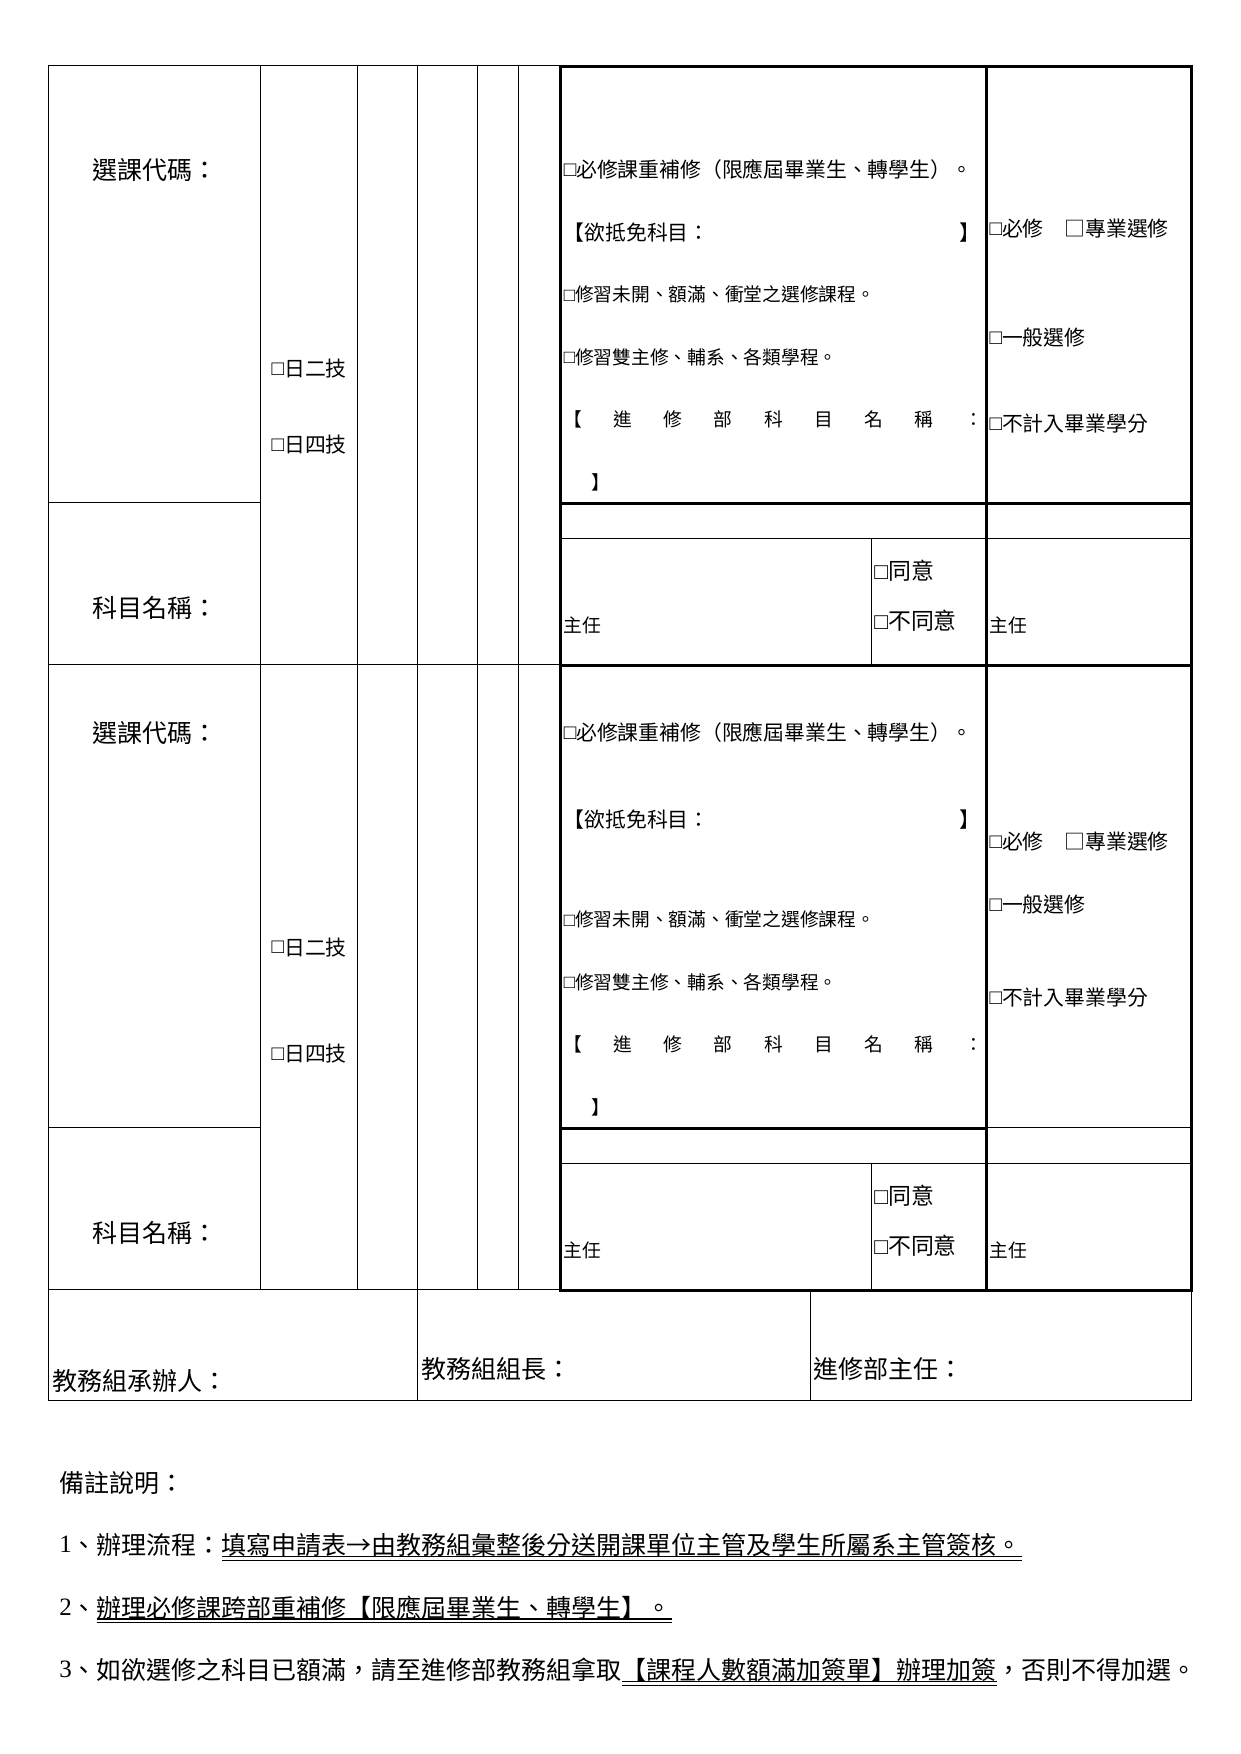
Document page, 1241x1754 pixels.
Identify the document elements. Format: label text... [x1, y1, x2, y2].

table_cell 選課代碼： [49, 665, 260, 1127]
list 如欲選修之科目已額滿，請至進修部教務組拿取【課程人數額滿加簽單】辦理加簽，否則不得加選。 [59, 1627, 1181, 1689]
table_cell 科目名稱： [49, 503, 260, 663]
table_cell 開課單位審查 [562, 1130, 985, 1162]
table_cell 主任 [988, 1164, 1190, 1288]
table_cell □必修 □專業選修 □一般選修 □不計入畢業學分 [988, 667, 1190, 1127]
table_cell □日二技 □日四技 [261, 665, 357, 1288]
table_cell [358, 66, 417, 663]
table_cell 主任 [562, 539, 871, 663]
table_cell [418, 66, 477, 663]
table_cell [478, 665, 518, 1288]
table_cell 教務組組長： [418, 1290, 810, 1400]
table_cell □同意 □不同意 [872, 539, 985, 663]
table_cell □必修課重補修（限應屆畢業生、轉學生）。 【欲抵免科目： 】 □修習未開、額滿、衝堂之選修課程。 □修習雙主修、輔系、各類學程。 【進修部科目名稱： 】 [562, 667, 985, 1127]
table_cell [519, 665, 559, 1288]
table_cell 所屬系審查 [988, 505, 1190, 537]
table_cell □同意 □不同意 [872, 1164, 985, 1288]
list 辦理流程：填寫申請表→由教務組彙整後分送開課單位主管及學生所屬系主管簽核。 [59, 1502, 1181, 1564]
table_cell 進修部主任： [811, 1292, 1191, 1400]
text 備註說明： [59, 1439, 1181, 1502]
table_cell [519, 66, 559, 663]
list 辦理必修課跨部重補修【限應屆畢業生、轉學生】。 [59, 1564, 1181, 1627]
table_cell □必修 □專業選修 □一般選修 □不計入畢業學分 [988, 68, 1190, 502]
table_cell 所屬系審查 [988, 1128, 1190, 1162]
table_cell 主任 [562, 1164, 871, 1288]
table_cell 教務組承辦人： [49, 1290, 417, 1400]
table_cell [478, 66, 518, 663]
table_cell □日二技 □日四技 [261, 66, 357, 663]
table_cell [358, 665, 417, 1288]
table_cell 科目名稱： [49, 1128, 260, 1288]
table_cell 主任 [988, 539, 1190, 663]
table_cell 選課代碼： [49, 66, 260, 502]
table_cell [418, 665, 477, 1288]
table_cell □必修課重補修（限應屆畢業生、轉學生）。 【欲抵免科目： 】 □修習未開、額滿、衝堂之選修課程。 □修習雙主修、輔系、各類學程。 【進修部科目名稱： 】 [562, 68, 985, 502]
table_cell 開課單位審查 [562, 505, 985, 537]
